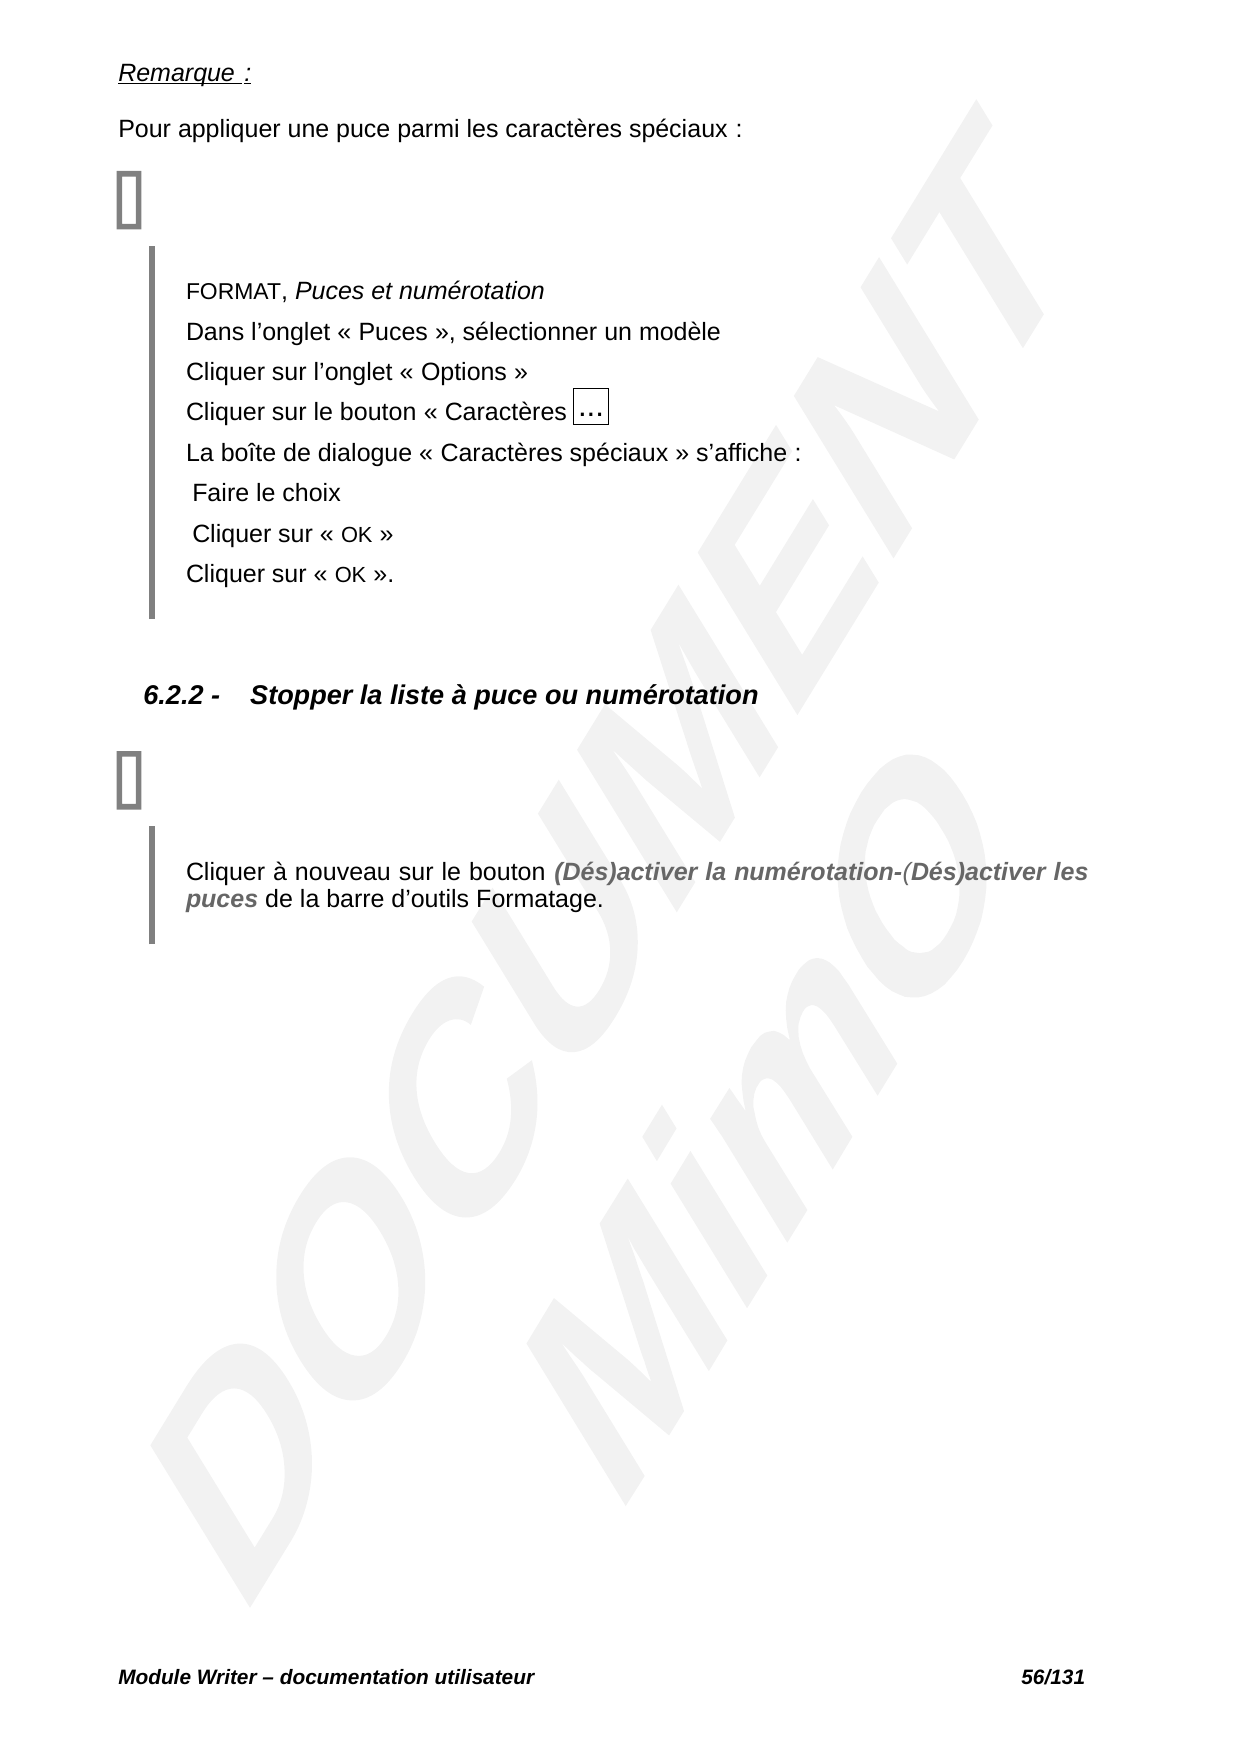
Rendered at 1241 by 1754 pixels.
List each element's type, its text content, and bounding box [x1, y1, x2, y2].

text Remarque : [118, 59, 1122, 87]
text Cliquer sur le bouton « Caractères » [155, 367, 1122, 407]
text La boîte de dialogue « Caractères spéciaux » s’affiche : [155, 407, 1122, 448]
text Cliquer sur « OK ». [155, 529, 1122, 619]
text Cliquer sur l’onglet « Options » [155, 327, 1122, 367]
text Dans l’onglet « Puces », sélectionner un modèle [155, 286, 1122, 327]
text FORMAT, Puces et numérotation [155, 246, 1122, 286]
text Pour appliquer une puce parmi les caractères spéciaux : [118, 115, 1122, 143]
text Cliquer sur « OK » [155, 488, 1122, 529]
text Faire le choix [155, 448, 1122, 488]
text Cliquer à nouveau sur le bouton (Dés)activer la numérotation-(Dés)activer les puces de la barre d’outils Formatage. [155, 826, 1122, 944]
subtitle Stopper la liste à puce ou numérotation [143, 680, 1122, 711]
text 8 [115, 723, 1122, 826]
text 8 [115, 143, 1122, 246]
